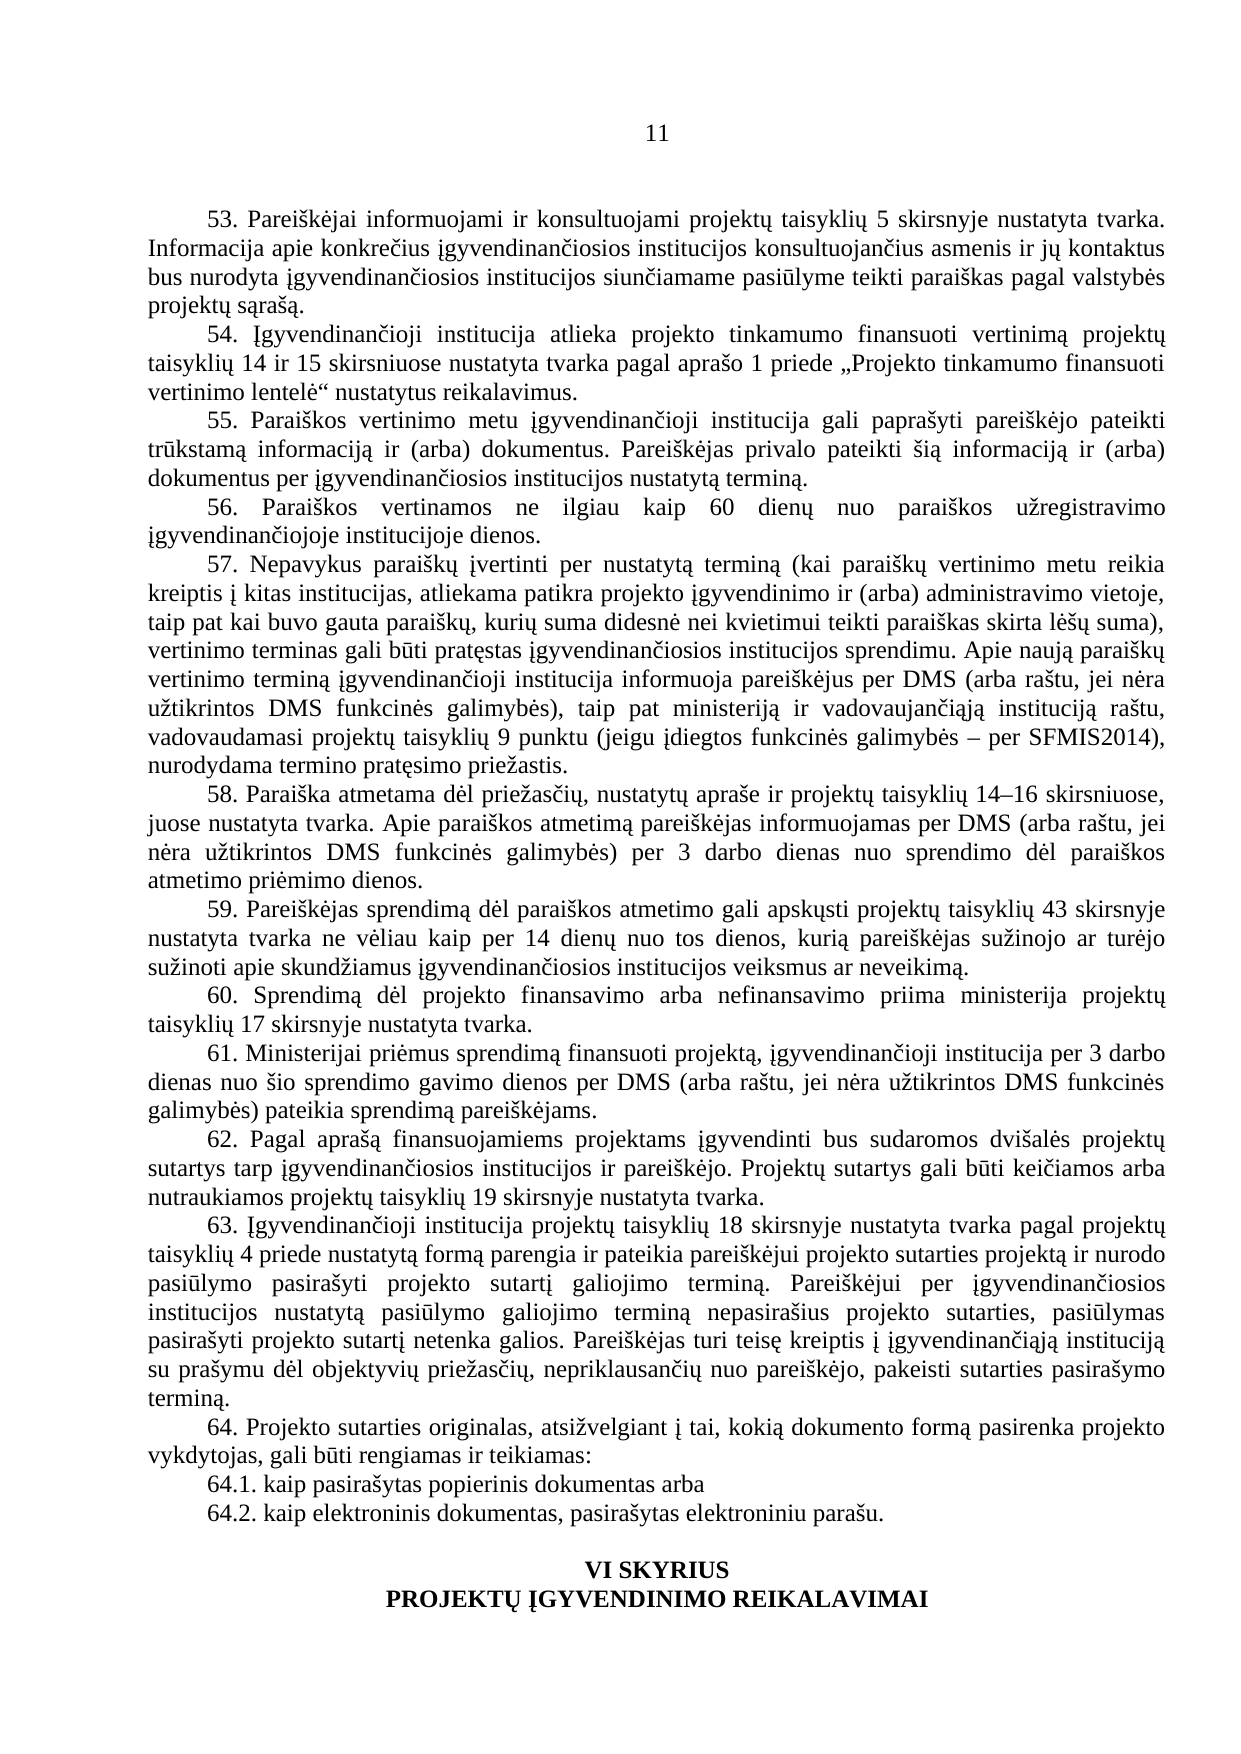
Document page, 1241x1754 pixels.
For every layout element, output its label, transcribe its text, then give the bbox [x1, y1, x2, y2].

text 61. Ministerijai priėmus sprendimą finansuoti projektą, įgyvendinančioji institucija per 3 darbo dienas nuo šio sprendimo gavimo dienos per DMS (arba raštu, jei nėra užtikrintos DMS funkcinės galimybės) pateikia sprendimą pareiškėjams. [148, 1038, 1166, 1124]
text 54. Įgyvendinančioji institucija atlieka projekto tinkamumo finansuoti vertinimą projektų taisyklių 14 ir 15 skirsniuose nustatyta tvarka pagal aprašo 1 priede „Projekto tinkamumo finansuoti vertinimo lentelė“ nustatytus reikalavimus. [148, 319, 1166, 406]
text 57. Nepavykus paraiškų įvertinti per nustatytą terminą (kai paraiškų vertinimo metu reikia kreiptis į kitas institucijas, atliekama patikra projekto įgyvendinimo ir (arba) administravimo vietoje, taip pat kai buvo gauta paraiškų, kurių suma didesnė nei kvietimui teikti paraiškas skirta lėšų suma), vertinimo terminas gali būti pratęstas įgyvendinančiosios institucijos sprendimu. Apie naują paraiškų vertinimo terminą įgyvendinančioji institucija informuoja pareiškėjus per DMS (arba raštu, jei nėra užtikrintos DMS funkcinės galimybės), taip pat ministeriją ir vadovaujančiąją instituciją raštu, vadovaudamasi projektų taisyklių 9 punktu (jeigu įdiegtos funkcinės galimybės – per SFMIS2014), nurodydama termino pratęsimo priežastis. [148, 549, 1166, 779]
text 56. Paraiškos vertinamos ne ilgiau kaip 60 dienų nuo paraiškos užregistravimo įgyvendinančiojoje institucijoje dienos. [148, 492, 1166, 549]
text 55. Paraiškos vertinimo metu įgyvendinančioji institucija gali paprašyti pareiškėjo pateikti trūkstamą informaciją ir (arba) dokumentus. Pareiškėjas privalo pateikti šią informaciją ir (arba) dokumentus per įgyvendinančiosios institucijos nustatytą terminą. [148, 406, 1166, 492]
text 60. Sprendimą dėl projekto finansavimo arba nefinansavimo priima ministerija projektų taisyklių 17 skirsnyje nustatyta tvarka. [148, 981, 1166, 1038]
text 64.2. kaip elektroninis dokumentas, pasirašytas elektroniniu parašu. [148, 1498, 1166, 1527]
text 63. Įgyvendinančioji institucija projektų taisyklių 18 skirsnyje nustatyta tvarka pagal projektų taisyklių 4 priede nustatytą formą parengia ir pateikia pareiškėjui projekto sutarties projektą ir nurodo pasiūlymo pasirašyti projekto sutartį galiojimo terminą. Pareiškėjui per įgyvendinančiosios institucijos nustatytą pasiūlymo galiojimo terminą nepasirašius projekto sutarties, pasiūlymas pasirašyti projekto sutartį netenka galios. Pareiškėjas turi teisę kreiptis į įgyvendinančiąją instituciją su prašymu dėl objektyvių priežasčių, nepriklausančių nuo pareiškėjo, pakeisti sutarties pasirašymo terminą. [148, 1211, 1166, 1412]
text 64.1. kaip pasirašytas popierinis dokumentas arba [148, 1469, 1166, 1498]
text 53. Pareiškėjai informuojami ir konsultuojami projektų taisyklių 5 skirsnyje nustatyta tvarka. Informacija apie konkrečius įgyvendinančiosios institucijos konsultuojančius asmenis ir jų kontaktus bus nurodyta įgyvendinančiosios institucijos siunčiamame pasiūlyme teikti paraiškas pagal valstybės projektų sąrašą. [148, 204, 1166, 319]
text VI SKYRIUS [148, 1556, 1166, 1584]
text PROJEKTŲ ĮGYVENDINIMO REIKALAVIMAI [148, 1584, 1166, 1613]
text 62. Pagal aprašą finansuojamiems projektams įgyvendinti bus sudaromos dvišalės projektų sutartys tarp įgyvendinančiosios institucijos ir pareiškėjo. Projektų sutartys gali būti keičiamos arba nutraukiamos projektų taisyklių 19 skirsnyje nustatyta tvarka. [148, 1124, 1166, 1211]
text 64. Projekto sutarties originalas, atsižvelgiant į tai, kokią dokumento formą pasirenka projekto vykdytojas, gali būti rengiamas ir teikiamas: [148, 1412, 1166, 1469]
text 59. Pareiškėjas sprendimą dėl paraiškos atmetimo gali apskųsti projektų taisyklių 43 skirsnyje nustatyta tvarka ne vėliau kaip per 14 dienų nuo tos dienos, kurią pareiškėjas sužinojo ar turėjo sužinoti apie skundžiamus įgyvendinančiosios institucijos veiksmus ar neveikimą. [148, 894, 1166, 981]
text 58. Paraiška atmetama dėl priežasčių, nustatytų apraše ir projektų taisyklių 14–16 skirsniuose, juose nustatyta tvarka. Apie paraiškos atmetimą pareiškėjas informuojamas per DMS (arba raštu, jei nėra užtikrintos DMS funkcinės galimybės) per 3 darbo dienas nuo sprendimo dėl paraiškos atmetimo priėmimo dienos. [148, 779, 1166, 894]
